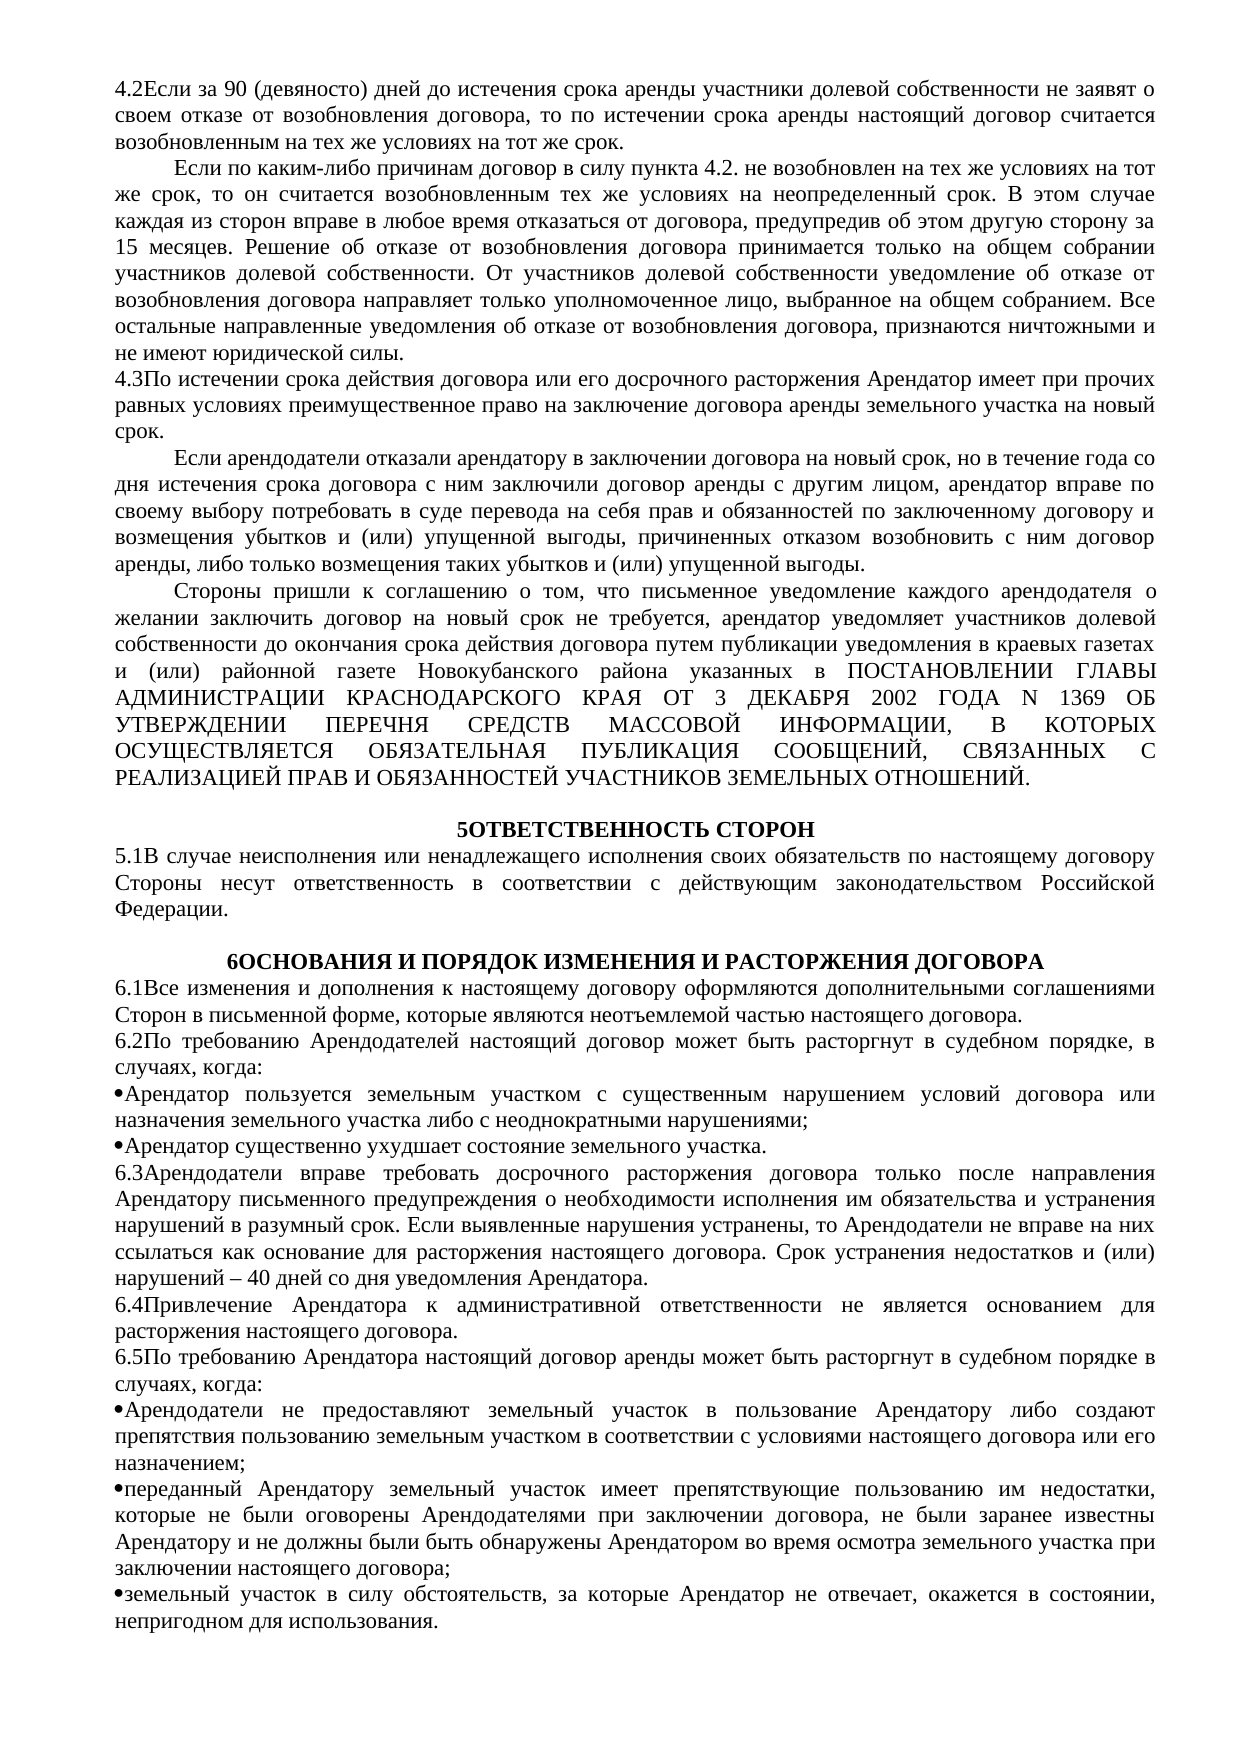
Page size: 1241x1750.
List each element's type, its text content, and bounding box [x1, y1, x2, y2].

list переданный Арендатору земельный участок имеет препятствующие пользованию им недостатки, которые не были оговорены Арендодателями при заключении договора, не были заранее известны Арендатору и не должны были быть обнаружены Арендатором во время осмотра земельного участка при заключении настоящего договора; [114, 1475, 1157, 1581]
list земельный участок в силу обстоятельств, за которые Арендатор не отвечает, окажется в состоянии, непригодном для использования. [114, 1581, 1157, 1633]
list В случае неисполнения или ненадлежащего исполнения своих обязательств по настоящему договору Стороны несут ответственность в соответствии с действующим законодательством Российской Федерации. [114, 843, 1157, 922]
list ОСНОВАНИЯ И ПОРЯДОК ИЗМЕНЕНИЯ И РАСТОРЖЕНИЯ ДОГОВОРА [114, 948, 1157, 974]
list Арендатор существенно ухудшает состояние земельного участка. [114, 1132, 1157, 1159]
list Арендодатели вправе требовать досрочного расторжения договора только после направления Арендатору письменного предупреждения о необходимости исполнения им обязательства и устранения нарушений в разумный срок. Если выявленные нарушения устранены, то Арендодатели не вправе на них ссылаться как основание для расторжения настоящего договора. Срок устранения недостатков и (или) нарушений – 40 дней со дня уведомления Арендатора. [114, 1159, 1157, 1291]
list Если за 90 (девяносто) дней до истечения срока аренды участники долевой собственности не заявят о своем отказе от возобновления договора, то по истечении срока аренды настоящий договор считается возобновленным на тех же условиях на тот же срок. [114, 75, 1157, 154]
list По истечении срока действия договора или его досрочного расторжения Арендатор имеет при прочих равных условиях преимущественное право на заключение договора аренды земельного участка на новый срок. [114, 365, 1157, 444]
text Если по каким-либо причинам договор в силу пункта 4.2. не возобновлен на тех же условиях на тот же срок, то он считается возобновленным тех же условиях на неопределенный срок. В этом случае каждая из сторон вправе в любое время отказаться от договора, предупредив об этом другую сторону за 15 месяцев. Решение об отказе от возобновления договора принимается только на общем собрании участников долевой собственности. От участников долевой собственности уведомление об отказе от возобновления договора направляет только уполномоченное лицо, выбранное на общем собранием. Все остальные направленные уведомления об отказе от возобновления договора, признаются ничтожными и не имеют юридической силы. [114, 154, 1157, 365]
list По требованию Арендатора настоящий договор аренды может быть расторгнут в судебном порядке в случаях, когда: [114, 1343, 1157, 1396]
text Стороны пришли к соглашению о том, что письменное уведомление каждого арендодателя о желании заключить договор на новый срок не требуется, арендатор уведомляет участников долевой собственности до окончания срока действия договора путем публикации уведомления в краевых газетах и (или) районной газете Новокубанского района указанных в ПОСТАНОВЛЕНИИ ГЛАВЫ АДМИНИСТРАЦИИ КРАСНОДАРСКОГО КРАЯ ОТ 3 ДЕКАБРЯ 2002 ГОДА N 1369 ОБ УТВЕРЖДЕНИИ ПЕРЕЧНЯ СРЕДСТВ МАССОВОЙ ИНФОРМАЦИИ, В КОТОРЫХ ОСУЩЕСТВЛЯЕТСЯ ОБЯЗАТЕЛЬНАЯ ПУБЛИКАЦИЯ СООБЩЕНИЙ, СВЯЗАННЫХ С РЕАЛИЗАЦИЕЙ ПРАВ И ОБЯЗАННОСТЕЙ УЧАСТНИКОВ ЗЕМЕЛЬНЫХ ОТНОШЕНИЙ. [114, 577, 1157, 790]
list Арендодатели не предоставляют земельный участок в пользование Арендатору либо создают препятствия пользованию земельным участком в соответствии с условиями настоящего договора или его назначением; [114, 1396, 1157, 1475]
list ОТВЕТСТВЕННОСТЬ СТОРОН [114, 816, 1157, 843]
list Арендатор пользуется земельным участком с существенным нарушением условий договора или назначения земельного участка либо с неоднократными нарушениями; [114, 1080, 1157, 1132]
list Привлечение Арендатора к административной ответственности не является основанием для расторжения настоящего договора. [114, 1291, 1157, 1343]
list Все изменения и дополнения к настоящему договору оформляются дополнительными соглашениями Сторон в письменной форме, которые являются неотъемлемой частью настоящего договора. [114, 974, 1157, 1027]
list По требованию Арендодателей настоящий договор может быть расторгнут в судебном порядке, в случаях, когда: [114, 1027, 1157, 1080]
text Если арендодатели отказали арендатору в заключении договора на новый срок, но в течение года со дня истечения срока договора с ним заключили договор аренды с другим лицом, арендатор вправе по своему выбору потребовать в суде перевода на себя прав и обязанностей по заключенному договору и возмещения убытков и (или) упущенной выгоды, причиненных отказом возобновить с ним договор аренды, либо только возмещения таких убытков и (или) упущенной выгоды. [114, 444, 1157, 577]
